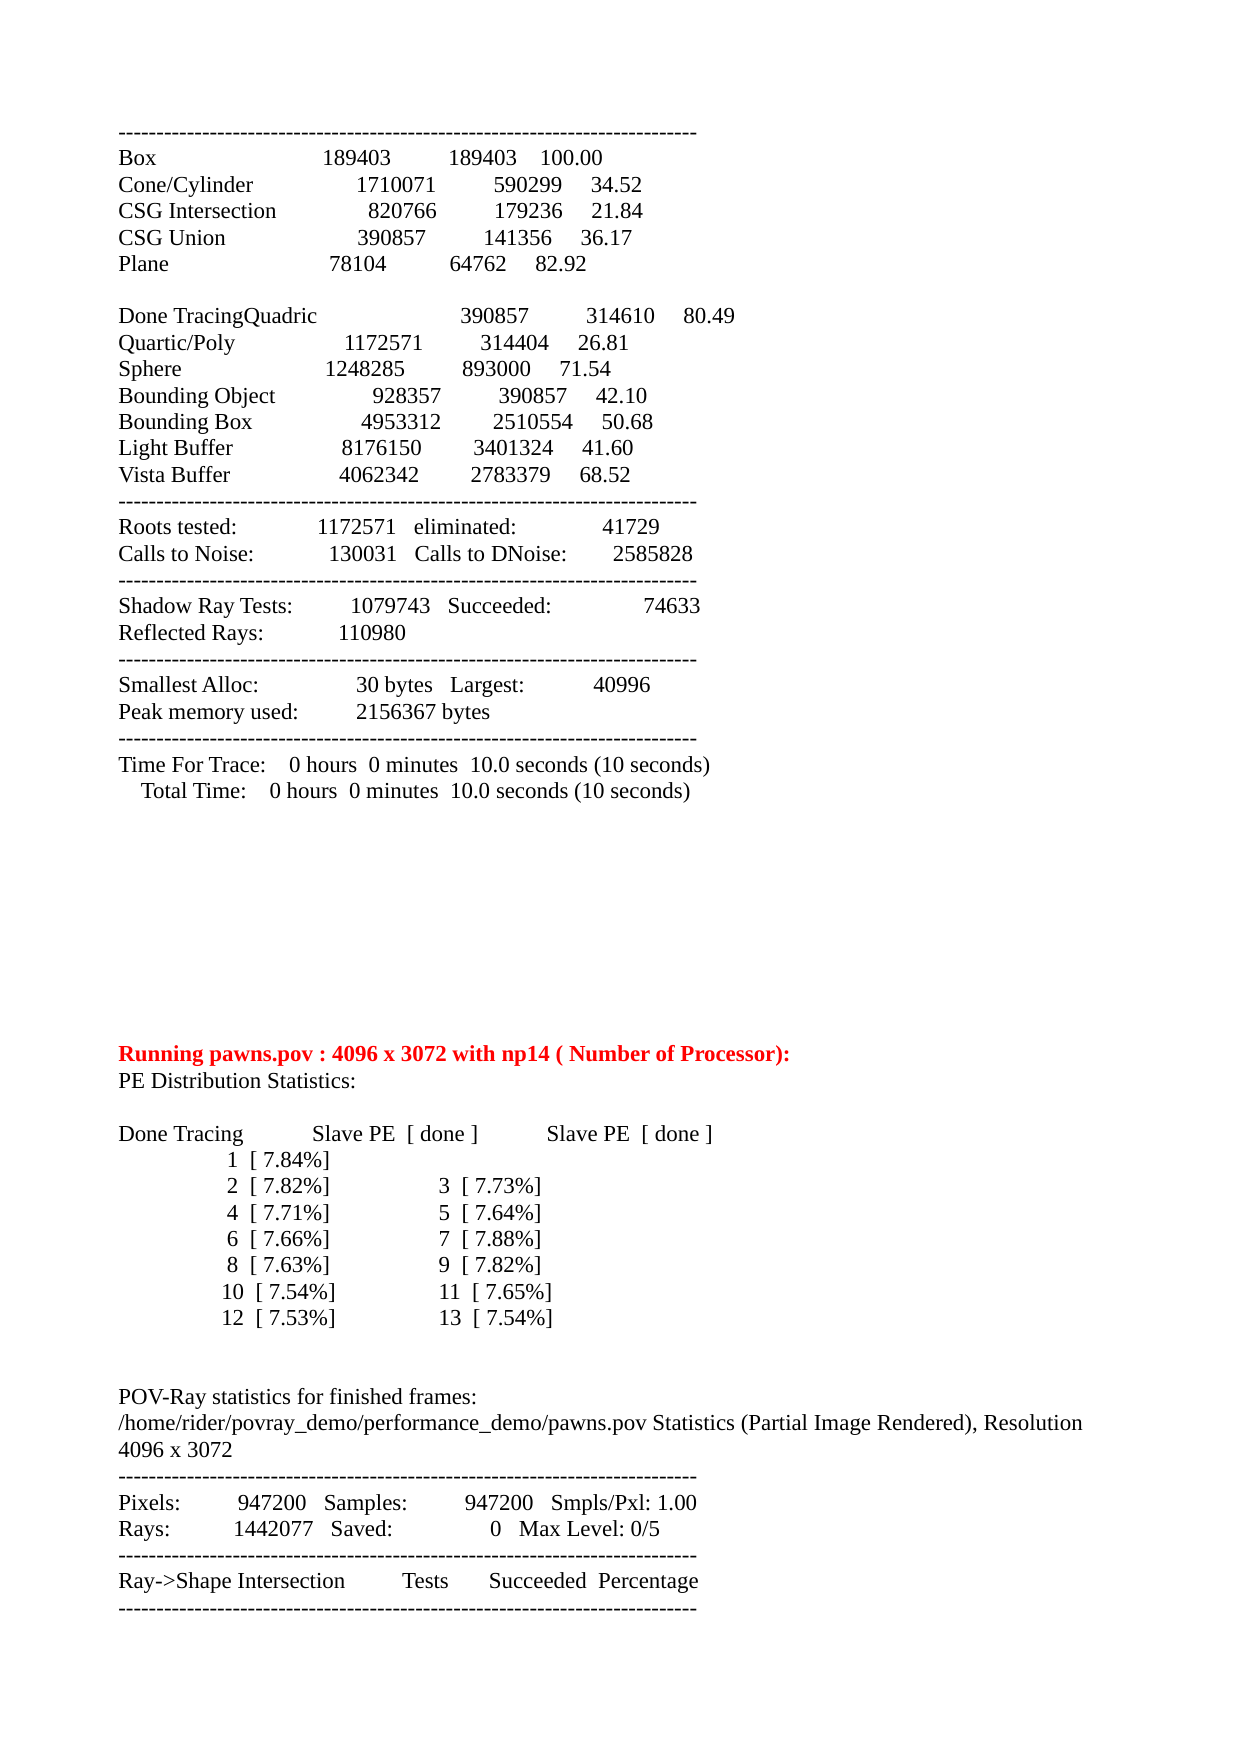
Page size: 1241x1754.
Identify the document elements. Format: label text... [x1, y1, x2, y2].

text Peak memory used: 2156367 bytes [118, 698, 1122, 724]
text /home/rider/povray_demo/performance_demo/pawns.pov Statistics (Partial Image Rendered), Resolution 4096 x 3072 [118, 1409, 1122, 1462]
text Reflected Rays: 110980 [118, 619, 1122, 645]
text Sphere 1248285 893000 71.54 [118, 355, 1122, 382]
text ---------------------------------------------------------------------------- [118, 724, 1122, 751]
text PE Distribution Statistics: [118, 1067, 1122, 1093]
text 2 [ 7.82%] 3 [ 7.73%] [118, 1172, 1122, 1199]
text Pixels: 947200 Samples: 947200 Smpls/Pxl: 1.00 [118, 1488, 1122, 1515]
text Total Time: 0 hours 0 minutes 10.0 seconds (10 seconds) [118, 777, 1122, 803]
text Bounding Object 928357 390857 42.10 [118, 382, 1122, 408]
text Cone/Cylinder 1710071 590299 34.52 [118, 171, 1122, 197]
text ---------------------------------------------------------------------------- [118, 566, 1122, 592]
text Plane 78104 64762 82.92 [118, 250, 1122, 276]
text Box 189403 189403 100.00 [118, 144, 1122, 171]
text CSG Union 390857 141356 36.17 [118, 223, 1122, 250]
text 1 [ 7.84%] [118, 1146, 1122, 1172]
text ---------------------------------------------------------------------------- [118, 118, 1122, 144]
text Shadow Ray Tests: 1079743 Succeeded: 74633 [118, 592, 1122, 619]
text Quartic/Poly 1172571 314404 26.81 [118, 329, 1122, 355]
text ---------------------------------------------------------------------------- [118, 1462, 1122, 1488]
text Vista Buffer 4062342 2783379 68.52 [118, 461, 1122, 487]
text Calls to Noise: 130031 Calls to DNoise: 2585828 [118, 540, 1122, 566]
text ---------------------------------------------------------------------------- [118, 1541, 1122, 1568]
text Running pawns.pov : 4096 x 3072 with np14 ( Number of Processor): [118, 1041, 1122, 1067]
text ---------------------------------------------------------------------------- [118, 487, 1122, 513]
text Time For Trace: 0 hours 0 minutes 10.0 seconds (10 seconds) [118, 751, 1122, 777]
text Done Tracing Slave PE [ done ] Slave PE [ done ] [118, 1119, 1122, 1146]
text Done TracingQuadric 390857 314610 80.49 [118, 303, 1122, 329]
text CSG Intersection 820766 179236 21.84 [118, 197, 1122, 223]
text Light Buffer 8176150 3401324 41.60 [118, 434, 1122, 461]
text ---------------------------------------------------------------------------- [118, 1594, 1122, 1620]
text Ray->Shape Intersection Tests Succeeded Percentage [118, 1568, 1122, 1594]
text 6 [ 7.66%] 7 [ 7.88%] [118, 1225, 1122, 1251]
text POV-Ray statistics for finished frames: [118, 1383, 1122, 1409]
text Rays: 1442077 Saved: 0 Max Level: 0/5 [118, 1515, 1122, 1541]
text 4 [ 7.71%] 5 [ 7.64%] [118, 1199, 1122, 1225]
text 8 [ 7.63%] 9 [ 7.82%] [118, 1251, 1122, 1278]
text 10 [ 7.54%] 11 [ 7.65%] [118, 1278, 1122, 1304]
text Smallest Alloc: 30 bytes Largest: 40996 [118, 672, 1122, 698]
text Roots tested: 1172571 eliminated: 41729 [118, 513, 1122, 540]
text ---------------------------------------------------------------------------- [118, 645, 1122, 672]
text 12 [ 7.53%] 13 [ 7.54%] [118, 1304, 1122, 1330]
text Bounding Box 4953312 2510554 50.68 [118, 408, 1122, 434]
